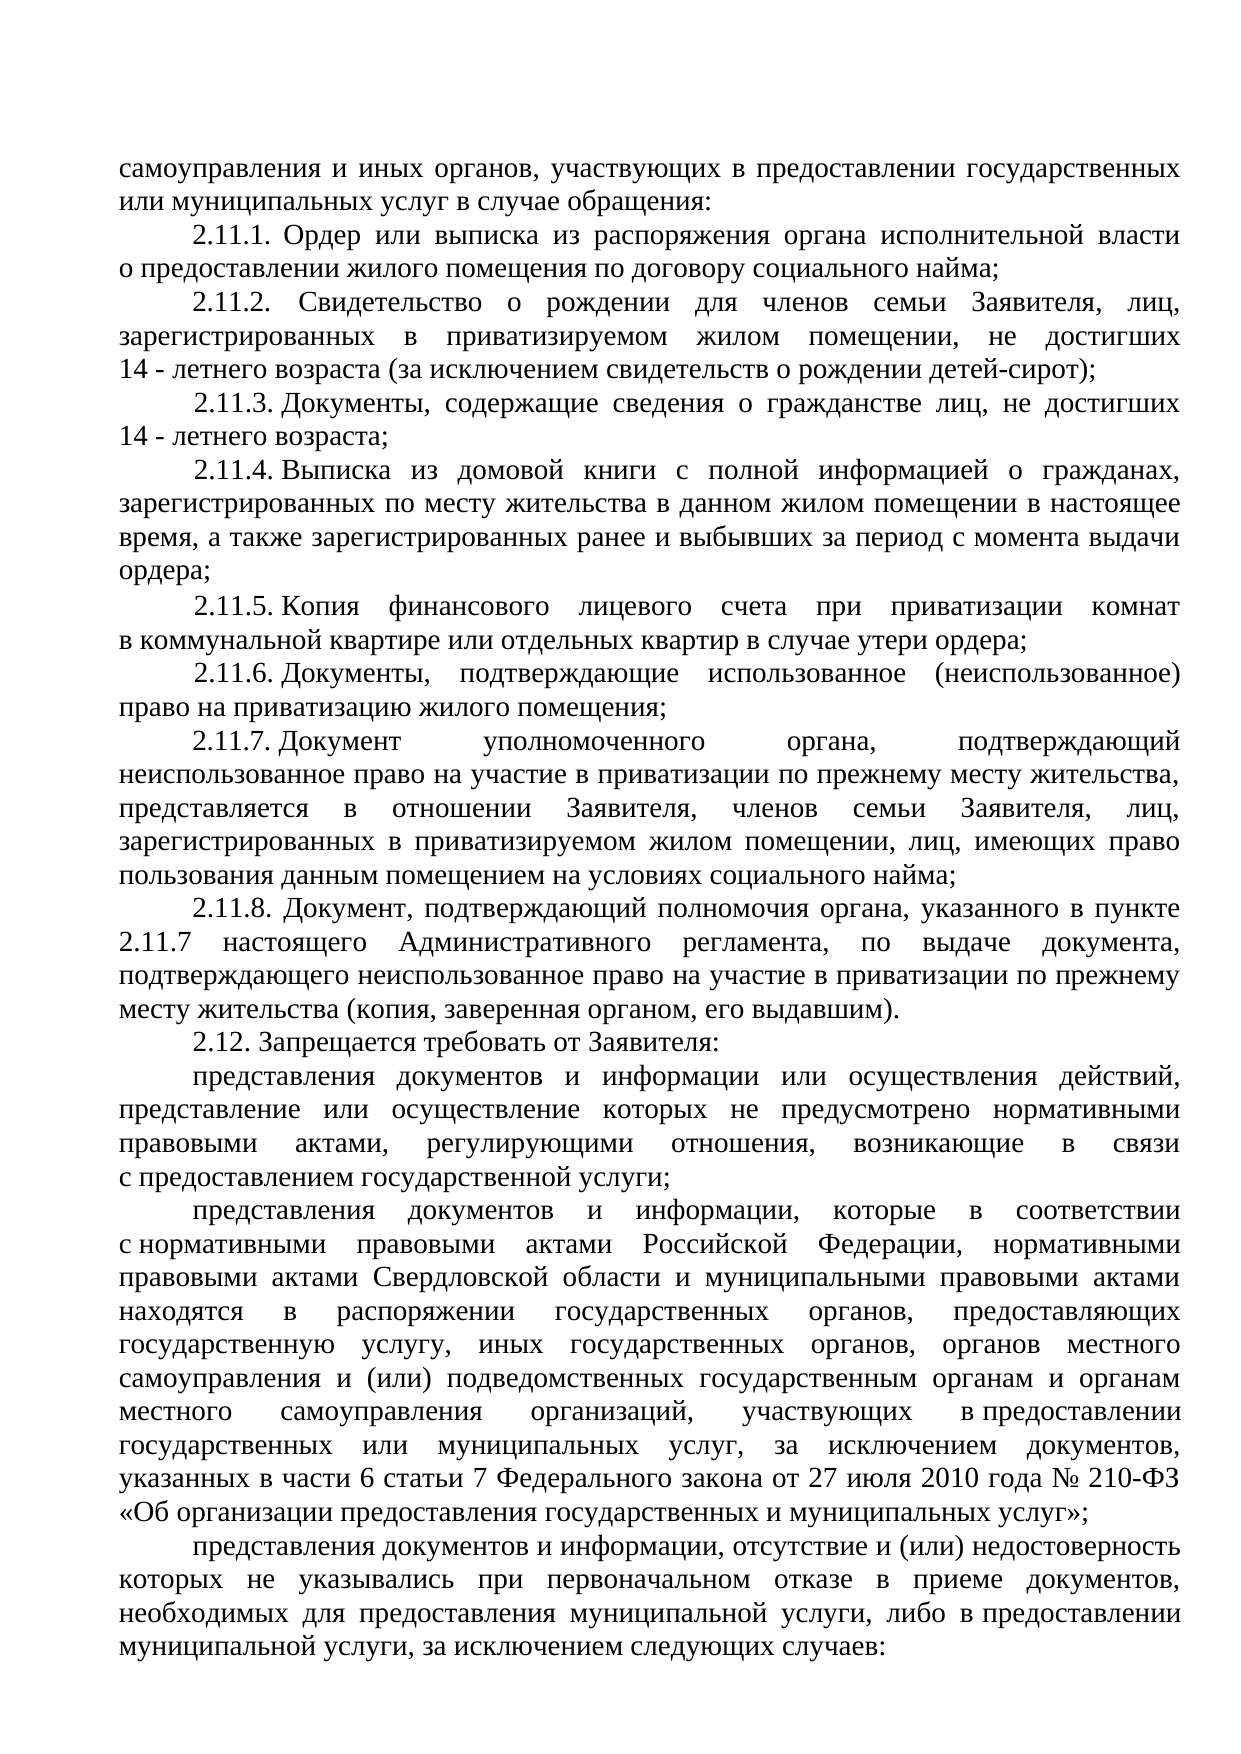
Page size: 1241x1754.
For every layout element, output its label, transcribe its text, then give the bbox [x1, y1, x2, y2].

text 2.11.4. Выписка из домовой книги с полной информацией о гражданах, зарегистрированных по месту жительства в данном жилом помещении в настоящее время, а также зарегистрированных ранее и выбывших за период с момента выдачи ордера; [118, 452, 1181, 586]
text 2.12. Запрещается требовать от Заявителя: [118, 1024, 1181, 1058]
text представления документов и информации или осуществления действий, представление или осуществление которых не предусмотрено нормативными правовыми актами, регулирующими отношения, возникающие в связи с предоставлением государственной услуги; [118, 1058, 1181, 1192]
text 2.11.2. Свидетельство о рождении для членов семьи Заявителя, лиц, зарегистрированных в приватизируемом жилом помещении, не достигших 14 - летнего возраста (за исключением свидетельств о рождении детей-сирот); [118, 284, 1181, 385]
text 2.11.5. Копия финансового лицевого счета при приватизации комнат в коммунальной квартире или отдельных квартир в случае утери ордера; [118, 588, 1181, 656]
text 2.11.7. Документ уполномоченного органа, подтверждающий неиспользованное право на участие в приватизации по прежнему месту жительства, представляется в отношении Заявителя, членов семьи Заявителя, лиц, зарегистрированных в приватизируемом жилом помещении, лиц, имеющих право пользования данным помещением на условиях социального найма; [118, 723, 1181, 890]
text 2.11.1. Ордер или выписка из распоряжения органа исполнительной власти о предоставлении жилого помещения по договору социального найма; [118, 217, 1181, 284]
text самоуправления и иных органов, участвующих в предоставлении государственных или муниципальных услуг в случае обращения: [118, 150, 1181, 217]
text представления документов и информации, которые в соответствии с нормативными правовыми актами Российской Федерации, нормативными правовыми актами Свердловской области и муниципальными правовыми актами находятся в распоряжении государственных органов, предоставляющих государственную услугу, иных государственных органов, органов местного самоуправления и (или) подведомственных государственным органам и органам местного самоуправления организаций, участвующих в предоставлении государственных или муниципальных услуг, за исключением документов, указанных в части 6 статьи 7 Федерального закона от 27 июля 2010 года № 210-ФЗ «Об организации предоставления государственных и муниципальных услуг»; [118, 1192, 1181, 1528]
text 2.11.8. Документ, подтверждающий полномочия органа, указанного в пункте 2.11.7 настоящего Административного регламента, по выдаче документа, подтверждающего неиспользованное право на участие в приватизации по прежнему месту жительства (копия, заверенная органом, его выдавшим). [118, 890, 1181, 1024]
text представления документов и информации, отсутствие и (или) недостоверность которых не указывались при первоначальном отказе в приеме документов, необходимых для предоставления муниципальной услуги, либо в предоставлении муниципальной услуги, за исключением следующих случаев: [118, 1528, 1181, 1662]
text 2.11.6. Документы, подтверждающие использованное (неиспользованное) право на приватизацию жилого помещения; [118, 656, 1181, 723]
text 2.11.3. Документы, содержащие сведения о гражданстве лиц, не достигших 14 - летнего возраста; [118, 385, 1181, 452]
